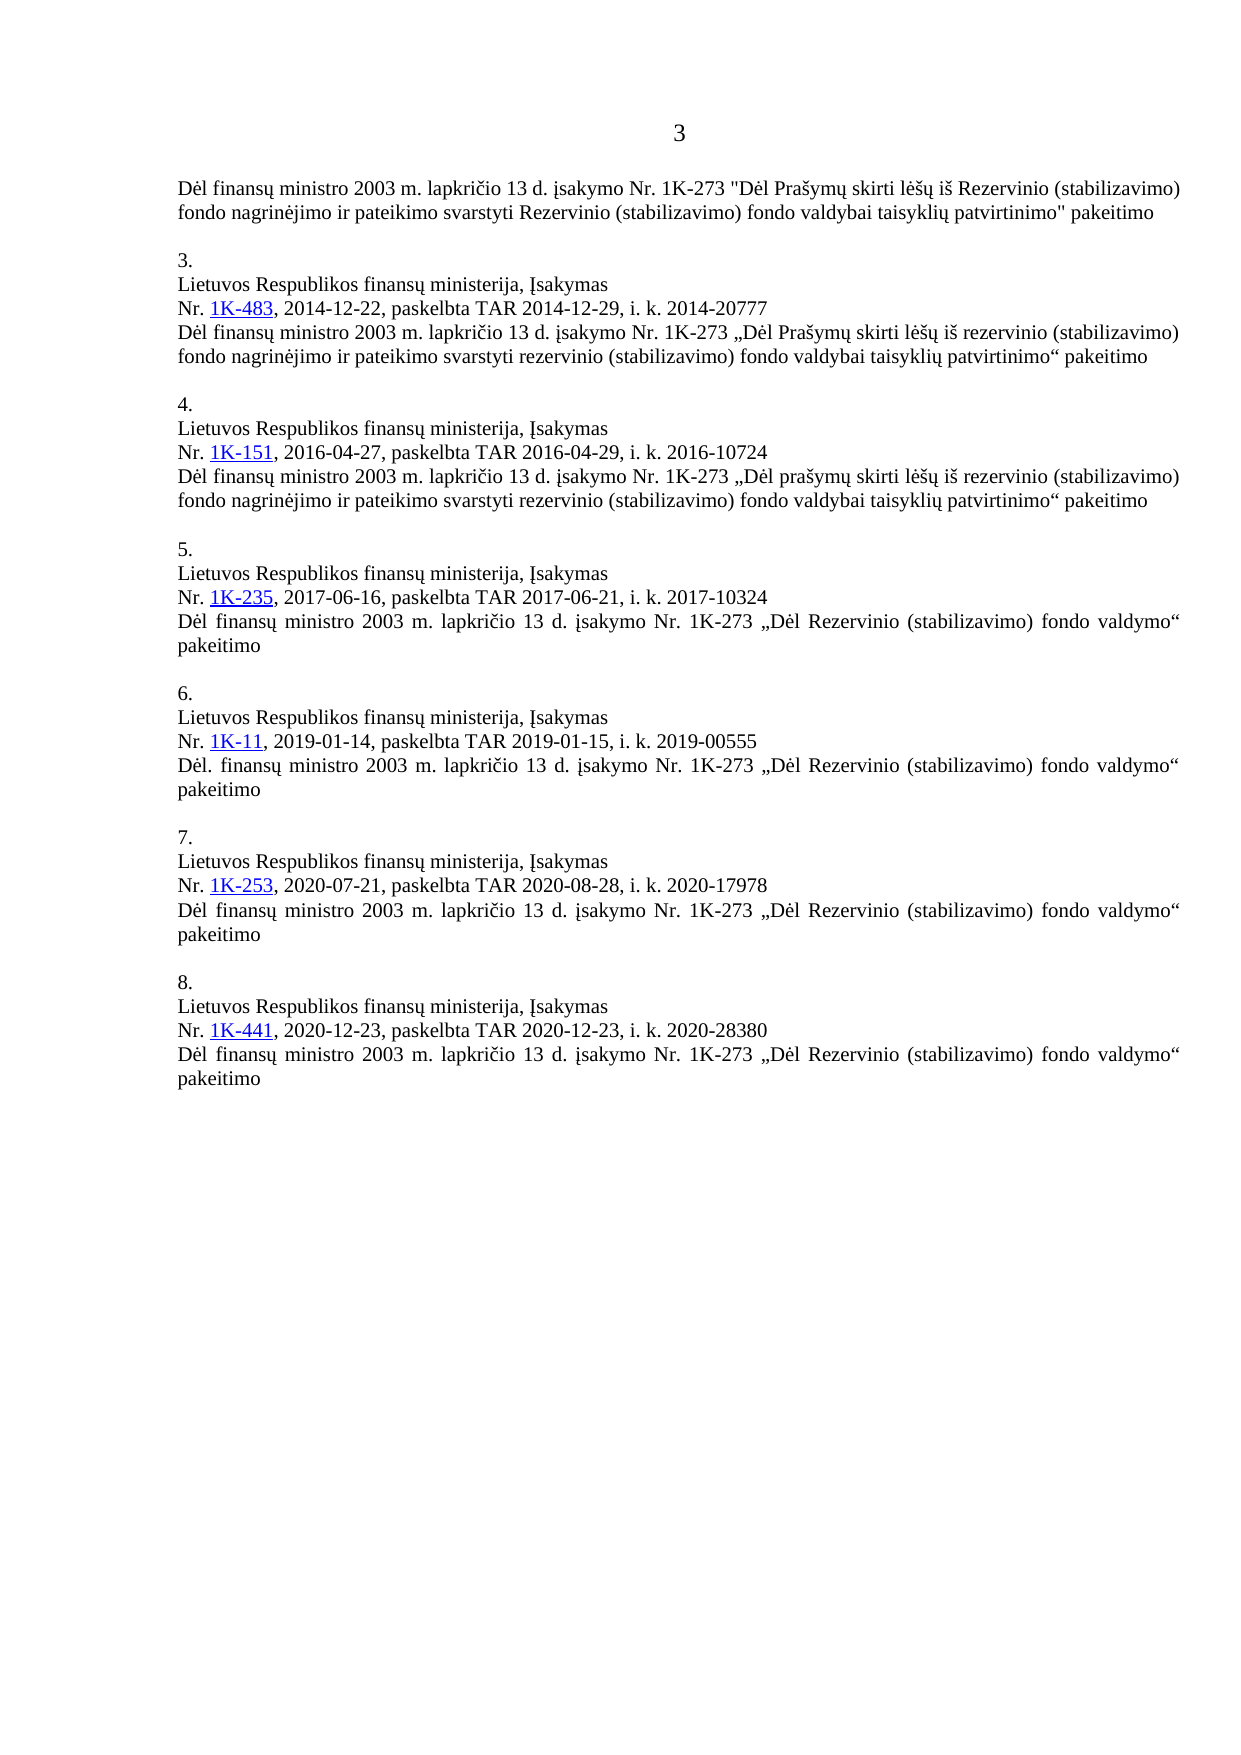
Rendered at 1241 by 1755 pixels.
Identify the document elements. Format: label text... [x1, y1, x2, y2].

text 8. [177, 970, 1181, 994]
text Dėl finansų ministro 2003 m. lapkričio 13 d. įsakymo Nr. 1K-273 „Dėl Rezervinio (stabilizavimo) fondo valdymo“ pakeitimo [177, 1042, 1181, 1090]
text Lietuvos Respublikos finansų ministerija, Įsakymas [177, 561, 1181, 585]
text 7. [177, 825, 1181, 849]
text Lietuvos Respublikos finansų ministerija, Įsakymas [177, 849, 1181, 873]
text Nr. 1K-253, 2020-07-21, paskelbta TAR 2020-08-28, i. k. 2020-17978 [177, 873, 1181, 897]
text 3. [177, 248, 1181, 272]
text Lietuvos Respublikos finansų ministerija, Įsakymas [177, 705, 1181, 729]
text 6. [177, 681, 1181, 705]
text Lietuvos Respublikos finansų ministerija, Įsakymas [177, 994, 1181, 1018]
text 5. [177, 537, 1181, 561]
text Dėl finansų ministro 2003 m. lapkričio 13 d. įsakymo Nr. 1K-273 „Dėl Rezervinio (stabilizavimo) fondo valdymo“ pakeitimo [177, 897, 1181, 946]
text Dėl finansų ministro 2003 m. lapkričio 13 d. įsakymo Nr. 1K-273 "Dėl Prašymų skirti lėšų iš Rezervinio (stabilizavimo) fondo nagrinėjimo ir pateikimo svarstyti Rezervinio (stabilizavimo) fondo valdybai taisyklių patvirtinimo" pakeitimo [177, 176, 1181, 224]
text Dėl finansų ministro 2003 m. lapkričio 13 d. įsakymo Nr. 1K-273 „Dėl prašymų skirti lėšų iš rezervinio (stabilizavimo) fondo nagrinėjimo ir pateikimo svarstyti rezervinio (stabilizavimo) fondo valdybai taisyklių patvirtinimo“ pakeitimo [177, 464, 1181, 512]
text Lietuvos Respublikos finansų ministerija, Įsakymas [177, 272, 1181, 296]
text Dėl finansų ministro 2003 m. lapkričio 13 d. įsakymo Nr. 1K-273 „Dėl Prašymų skirti lėšų iš rezervinio (stabilizavimo) fondo nagrinėjimo ir pateikimo svarstyti rezervinio (stabilizavimo) fondo valdybai taisyklių patvirtinimo“ pakeitimo [177, 320, 1181, 368]
text Nr. 1K-441, 2020-12-23, paskelbta TAR 2020-12-23, i. k. 2020-28380 [177, 1018, 1181, 1042]
text Dėl finansų ministro 2003 m. lapkričio 13 d. įsakymo Nr. 1K-273 „Dėl Rezervinio (stabilizavimo) fondo valdymo“ pakeitimo [177, 609, 1181, 657]
text Nr. 1K-235, 2017-06-16, paskelbta TAR 2017-06-21, i. k. 2017-10324 [177, 585, 1181, 609]
text Nr. 1K-151, 2016-04-27, paskelbta TAR 2016-04-29, i. k. 2016-10724 [177, 440, 1181, 464]
text 4. [177, 392, 1181, 416]
text Nr. 1K-483, 2014-12-22, paskelbta TAR 2014-12-29, i. k. 2014-20777 [177, 296, 1181, 320]
text Lietuvos Respublikos finansų ministerija, Įsakymas [177, 416, 1181, 440]
text Dėl. finansų ministro 2003 m. lapkričio 13 d. įsakymo Nr. 1K-273 „Dėl Rezervinio (stabilizavimo) fondo valdymo“ pakeitimo [177, 753, 1181, 801]
text Nr. 1K-11, 2019-01-14, paskelbta TAR 2019-01-15, i. k. 2019-00555 [177, 729, 1181, 753]
